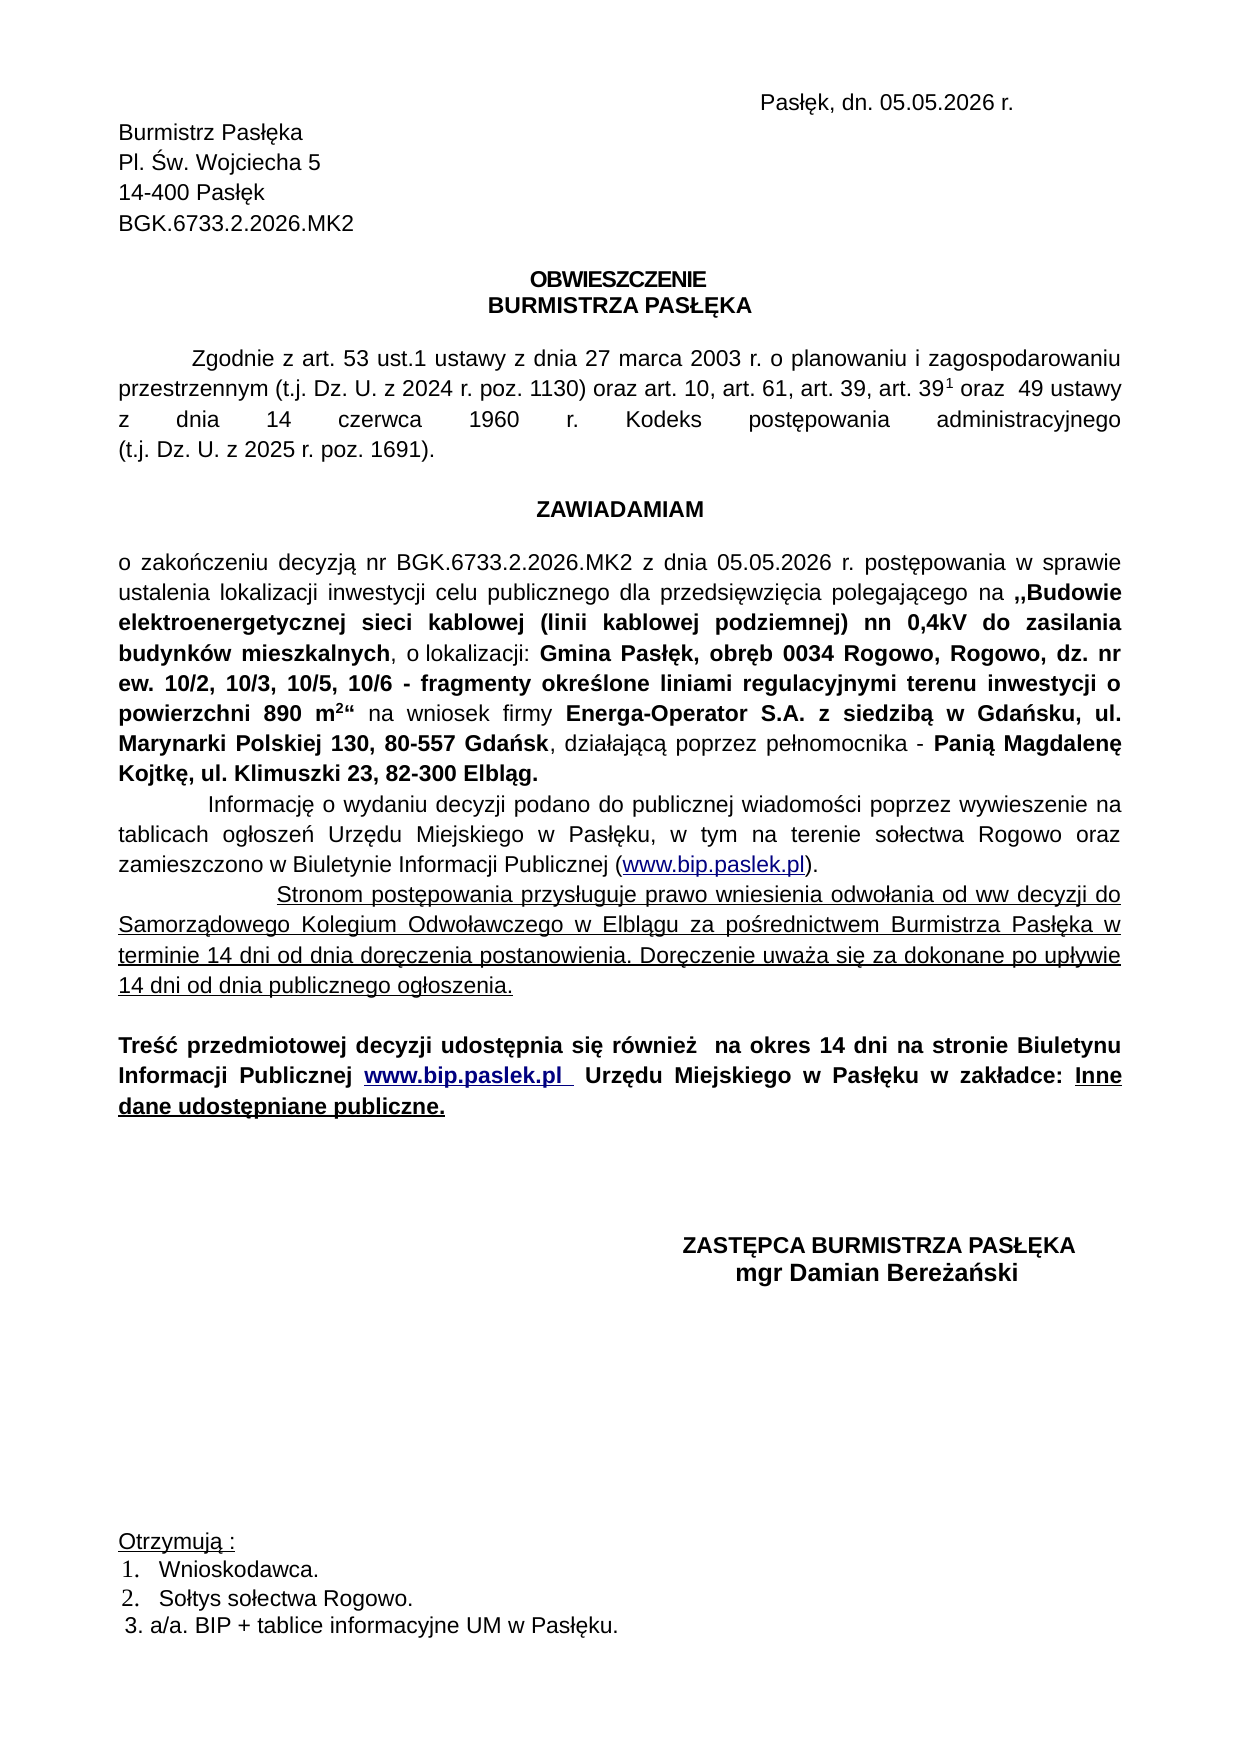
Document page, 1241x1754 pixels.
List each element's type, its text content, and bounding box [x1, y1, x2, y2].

list Wnioskodawca. [121, 1554, 1122, 1583]
text O B W I E S Z C Z E N I E [118, 266, 1122, 292]
text ZASTĘPCA BURMISTRZA PASŁĘKA [118, 1206, 1122, 1258]
text Pl. Św. Wojciecha 5 [118, 149, 1122, 175]
text o zakończeniu decyzją nr BGK.6733.2.2026.MK2 z dnia 05.05.2026 r. postępowania w sprawie ustalenia lokalizacji inwestycji celu publicznego dla przedsięwzięcia polegającego na ,,Budowie elektroenergetycznej sieci kablowej (linii kablowej podziemnej) nn 0,4kV do zasilania budynków mieszkalnych, o lokalizacji: Gmina Pasłęk, obręb 0034 Rogowo, Rogowo, dz. nr ew. 10/2, 10/3, 10/5, 10/6 - fragmenty określone liniami regulacyjnymi terenu inwestycji o powierzchni 890 m2“ na wniosek firmy Energa-Operator S.A. z siedzibą w Gdańsku, ul. Marynarki Polskiej 130, 80-557 Gdańsk, działającą poprzez pełnomocnika - Panią Magdalenę Kojtkę, ul. Klimuszki 23, 82-300 Elbląg. [118, 549, 1122, 787]
text Stronom postępowania przysługuje prawo wniesienia odwołania od ww decyzji do Samorządowego Kolegium Odwoławczego w Elblągu za pośrednictwem Burmistrza Pasłęka w terminie 14 dni od dnia doręczenia postanowienia. Doręczenie uważa się za dokonane po upływie 14 dni od dnia publicznego ogłoszenia. [118, 881, 1122, 998]
text Informację o wydaniu decyzji podano do publicznej wiadomości poprzez wywieszenie na tablicach ogłoszeń Urzędu Miejskiego w Pasłęku, w tym na terenie sołectwa Rogowo oraz zamieszczono w Biuletynie Informacji Publicznej (www.bip.paslek.pl). [118, 791, 1122, 877]
text ZAWIADAMIAM [118, 496, 1122, 522]
list Sołtys sołectwa Rogowo. [121, 1583, 1122, 1612]
text Pasłęk, dn. 05.05.2026 r. [118, 89, 1122, 115]
text mgr Damian Bereżański [118, 1258, 1122, 1287]
text Treść przedmiotowej decyzji udostępnia się również na okres 14 dni na stronie Biuletynu Informacji Publicznej www.bip.paslek.pl Urzędu Miejskiego w Pasłęku w zakładce: Inne dane udostępniane publiczne. [118, 1032, 1122, 1119]
text Burmistrz Pasłęka [118, 119, 1122, 145]
text 14-400 Pasłęk [118, 179, 1122, 206]
text BURMISTRZA PASŁĘKA [118, 292, 1122, 319]
text Zgodnie z art. 53 ust.1 ustawy z dnia 27 marca 2003 r. o planowaniu i zagospodarowaniu przestrzennym (t.j. Dz. U. z 2024 r. poz. 1130) oraz art. 10, art. 61, art. 39, art. 391 oraz 49 ustawy z dnia 14 czerwca 1960 r. Kodeks postępowania administracyjnego (t.j. Dz. U. z 2025 r. poz. 1691). [118, 345, 1122, 462]
text 3. a/a. BIP + tablice informacyjne UM w Pasłęku. [118, 1612, 1122, 1638]
text Otrzymują : [118, 1528, 1122, 1554]
text BGK.6733.2.2026.MK2 [118, 209, 1122, 236]
